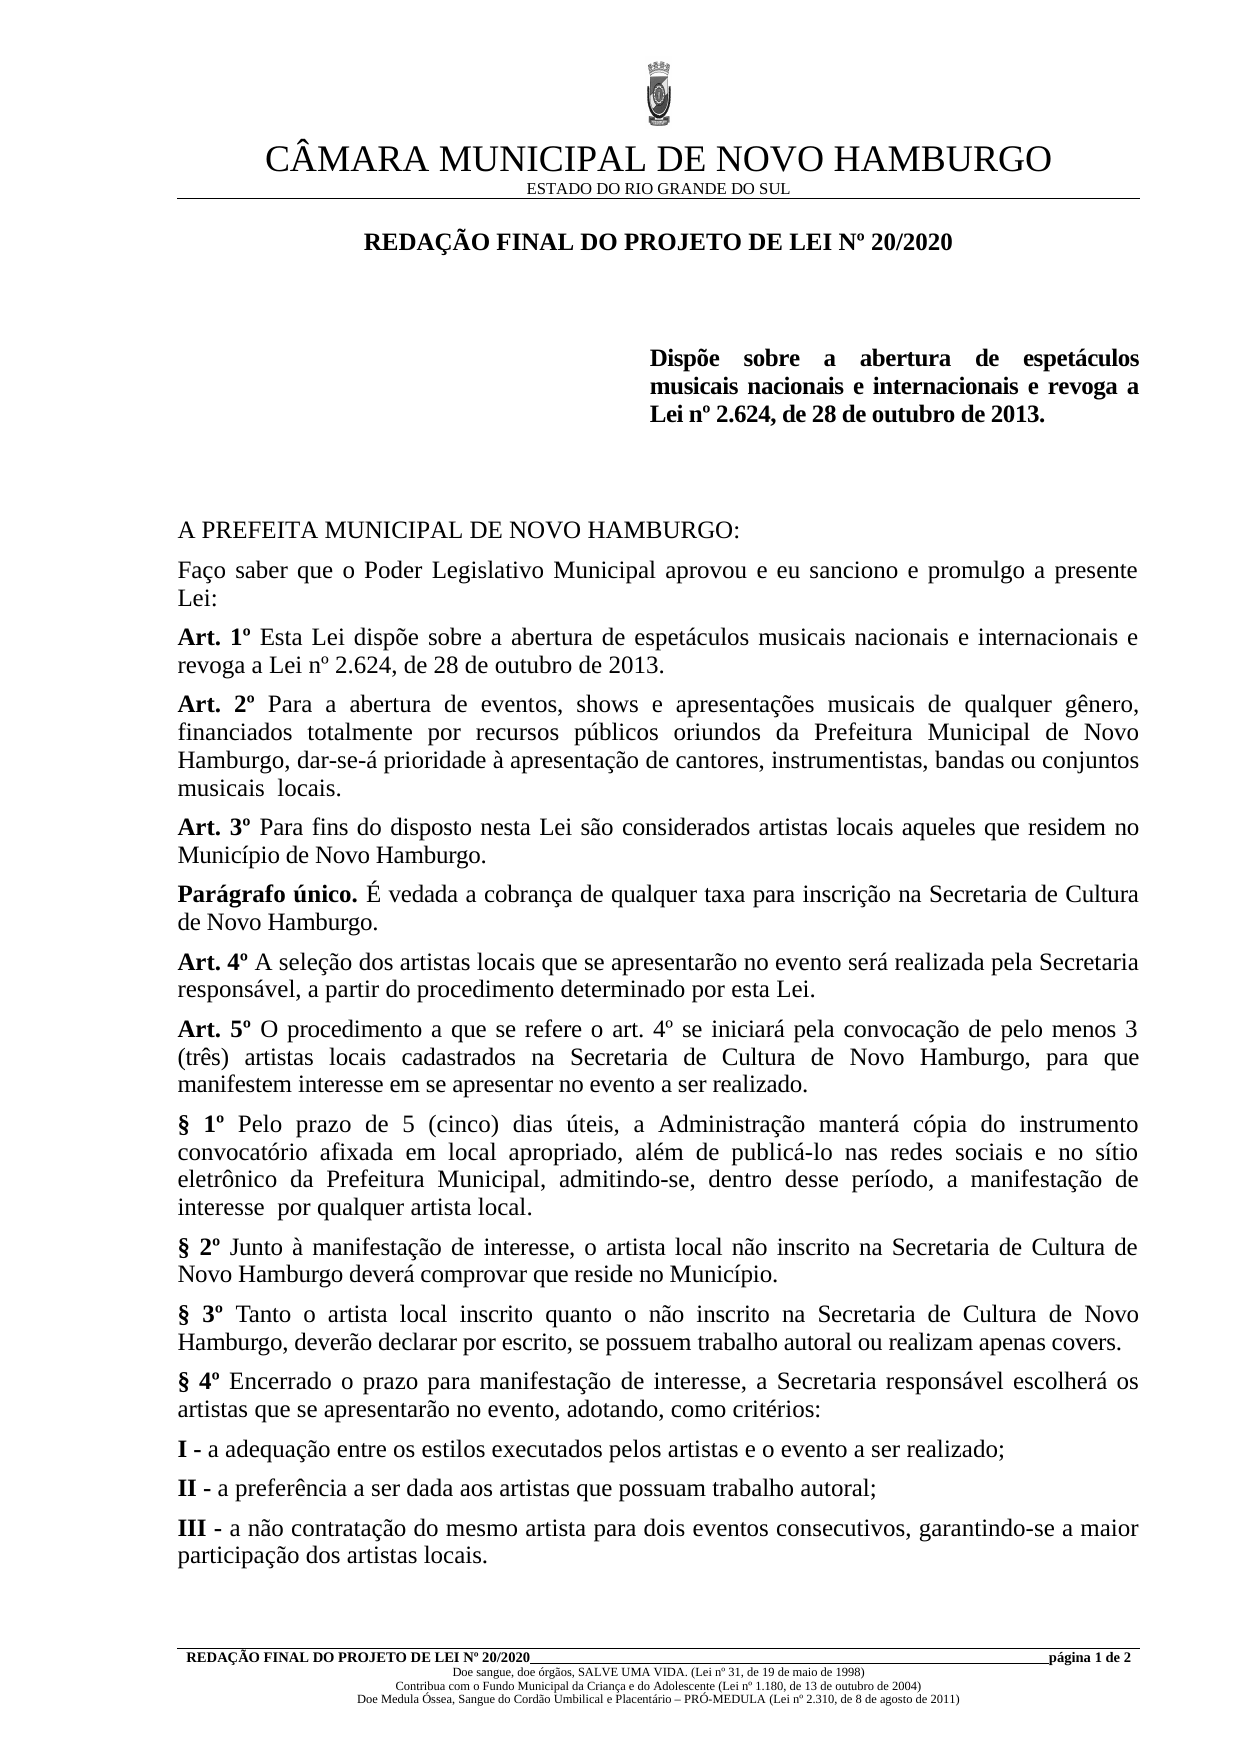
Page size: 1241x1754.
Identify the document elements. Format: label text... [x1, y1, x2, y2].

text § 2º Junto à manifestação de interesse, o artista local não inscrito na Secretaria de Cultura de Novo Hamburgo deverá comprovar que reside no Município. [177, 1233, 1140, 1288]
text § 3º Tanto o artista local inscrito quanto o não inscrito na Secretaria de Cultura de Novo Hamburgo, deverão declarar por escrito, se possuem trabalho autoral ou realizam apenas covers. [177, 1300, 1140, 1356]
text § 4º Encerrado o prazo para manifestação de interesse, a Secretaria responsável escolherá os artistas que se apresentarão no evento, adotando, como critérios: [177, 1367, 1140, 1423]
text Art. 4º A seleção dos artistas locais que se apresentarão no evento será realizada pela Secretaria responsável, a partir do procedimento determinado por esta Lei. [177, 948, 1140, 1003]
text III - a não contratação do mesmo artista para dois eventos consecutivos, garantindo-se a maior participação dos artistas locais. [177, 1514, 1140, 1569]
text II - a preferência a ser dada aos artistas que possuam trabalho autoral; [177, 1474, 1140, 1502]
text Dispõe sobre a abertura de espetáculos musicais nacionais e internacionais e revoga a Lei nº 2.624, de 28 de outubro de 2013. [649, 344, 1140, 428]
text Art. 1º Esta Lei dispõe sobre a abertura de espetáculos musicais nacionais e internacionais e revoga a Lei nº 2.624, de 28 de outubro de 2013. [177, 623, 1140, 679]
text Art. 3º Para fins do disposto nesta Lei são considerados artistas locais aqueles que residem no Município de Novo Hamburgo. [177, 813, 1140, 869]
text Faço saber que o Poder Legislativo Municipal aprovou e eu sanciono e promulgo a presente Lei: [177, 556, 1140, 611]
text § 1º Pelo prazo de 5 (cinco) dias úteis, a Administração manterá cópia do instrumento convocatório afixada em local apropriado, além de publicá-lo nas redes sociais e no sítio eletrônico da Prefeitura Municipal, admitindo-se, dentro desse período, a manifestação de interesse por qualquer artista local. [177, 1110, 1140, 1221]
text Art. 2º Para a abertura de eventos, shows e apresentações musicais de qualquer gênero, financiados totalmente por recursos públicos oriundos da Prefeitura Municipal de Novo Hamburgo, dar-se-á prioridade à apresentação de cantores, instrumentistas, bandas ou conjuntos musicais locais. [177, 691, 1140, 801]
text A PREFEITA MUNICIPAL DE NOVO HAMBURGO: [177, 516, 1140, 544]
text REDAÇÃO FINAL DO PROJETO DE LEI Nº 20/2020 [177, 228, 1140, 256]
text Art. 5º O procedimento a que se refere o art. 4º se iniciará pela convocação de pelo menos 3 (três) artistas locais cadastrados na Secretaria de Cultura de Novo Hamburgo, para que manifestem interesse em se apresentar no evento a ser realizado. [177, 1015, 1140, 1098]
text I - a adequação entre os estilos executados pelos artistas e o evento a ser realizado; [177, 1435, 1140, 1462]
text Parágrafo único. É vedada a cobrança de qualquer taxa para inscrição na Secretaria de Cultura de Novo Hamburgo. [177, 881, 1140, 936]
